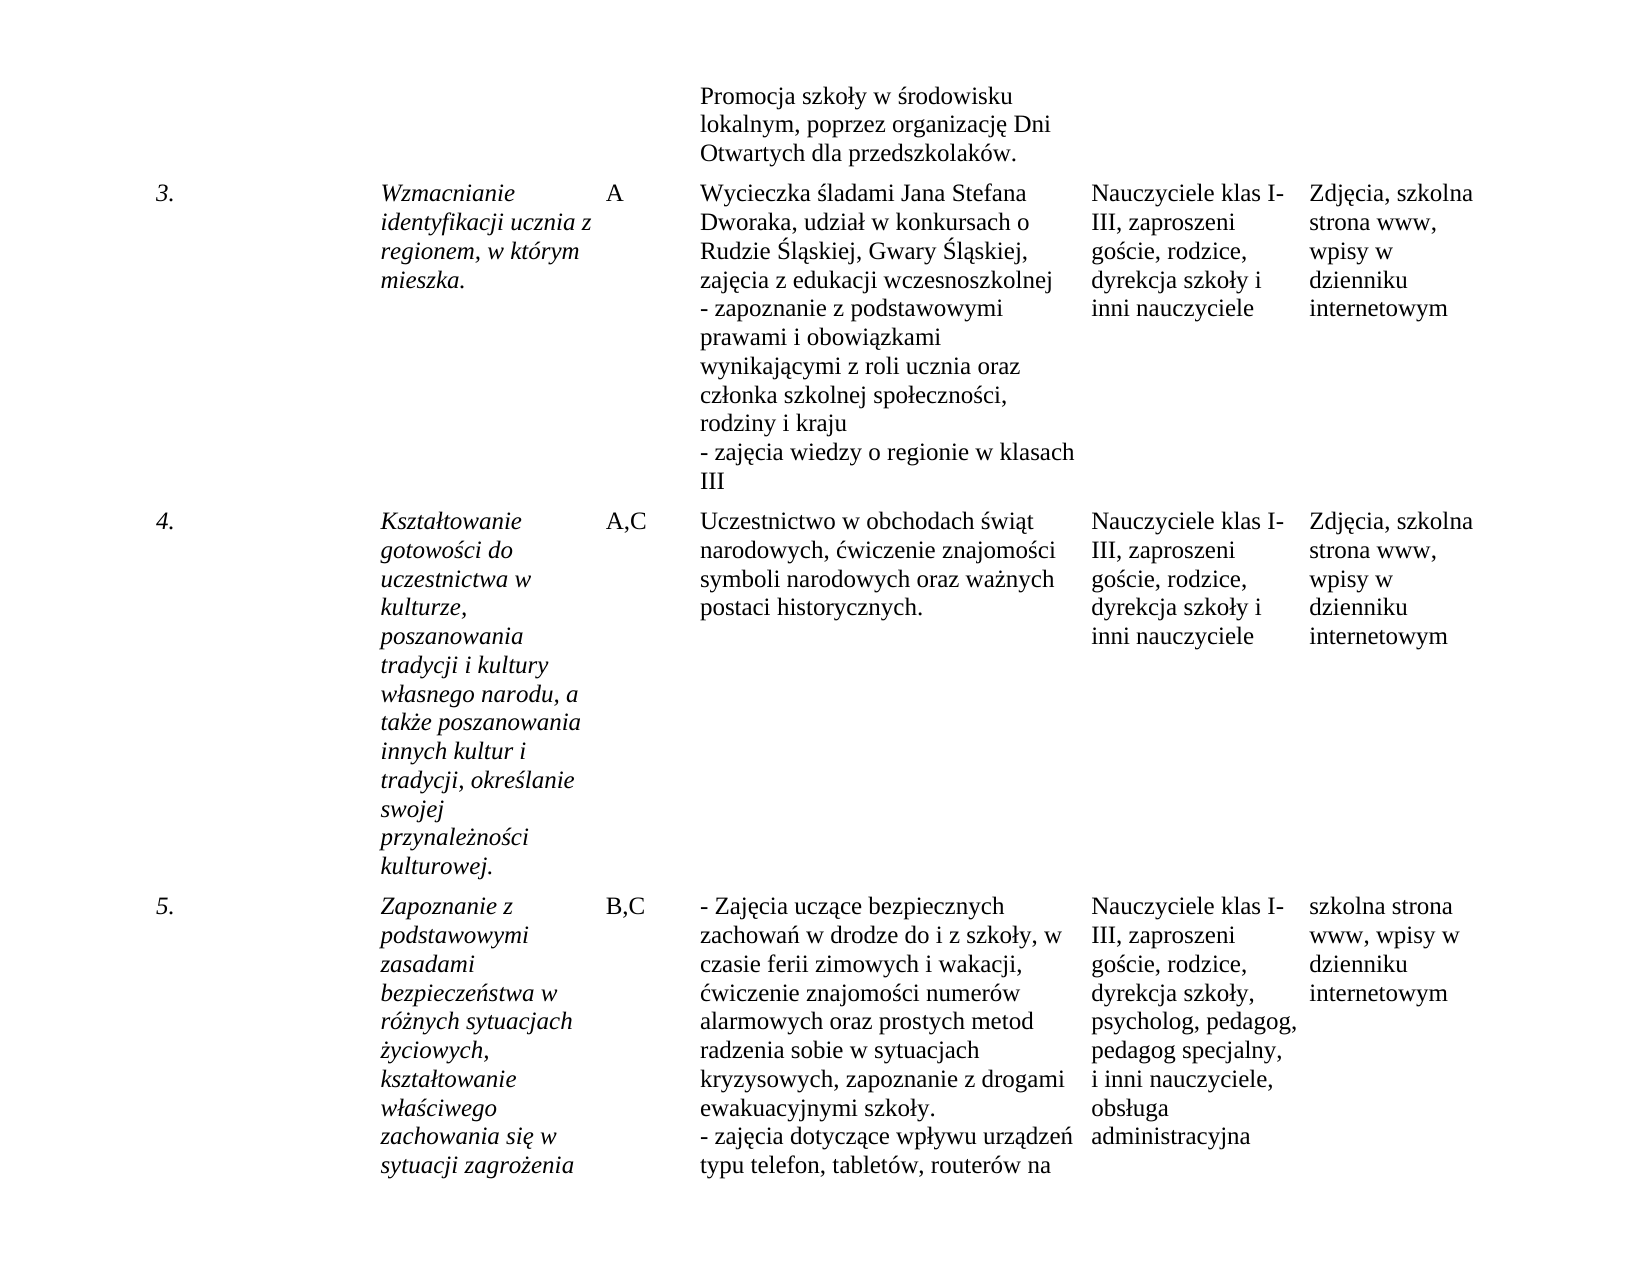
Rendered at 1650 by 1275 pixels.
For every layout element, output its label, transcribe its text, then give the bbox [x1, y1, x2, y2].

table_cell Nauczyciele klas I-III, zaproszeni goście, rodzice, dyrekcja szkoły, psycholog, pedagog, pedagog specjalny, i inni nauczyciele, obsługa administracyjna [1085, 886, 1303, 1184]
table_cell Nauczyciele klas I-III, zaproszeni goście, rodzice, dyrekcja szkoły i inni nauczyciele [1085, 500, 1303, 886]
table_cell [1085, 75, 1303, 173]
table_cell B,C [600, 886, 694, 1184]
table_cell [600, 75, 694, 173]
table_cell Zapoznanie z podstawowymi zasadami bezpieczeństwa w różnych sytuacjach życiowych, kształtowanie właściwego zachowania się w sytuacji zagrożenia [375, 886, 600, 1184]
table_cell Promocja szkoły w środowisku lokalnym, poprzez organizację Dni Otwartych dla przedszkolaków. [694, 75, 1085, 173]
table_cell szkolna strona www, wpisy w dzienniku internetowym [1304, 886, 1500, 1184]
table_cell Nauczyciele klas I-III, zaproszeni goście, rodzice, dyrekcja szkoły i inni nauczyciele [1085, 173, 1303, 500]
table_cell [1304, 75, 1500, 173]
table_cell Kształtowanie gotowości do uczestnictwa w kulturze, poszanowania tradycji i kultury własnego narodu, a także poszanowania innych kultur i tradycji, określanie swojej przynależności kulturowej. [375, 500, 600, 886]
table_cell [150, 75, 375, 173]
table_cell Wycieczka śladami Jana Stefana Dworaka, udział w konkursach o Rudzie Śląskiej, Gwary Śląskiej, zajęcia z edukacji wczesnoszkolnej - zapoznanie z podstawowymi prawami i obowiązkami wynikającymi z roli ucznia oraz członka szkolnej społeczności, rodziny i kraju - zajęcia wiedzy o regionie w klasach III [694, 173, 1085, 500]
table_cell [375, 75, 600, 173]
table_cell Uczestnictwo w obchodach świąt narodowych, ćwiczenie znajomości symboli narodowych oraz ważnych postaci historycznych. [694, 500, 1085, 886]
table_cell Zdjęcia, szkolna strona www, wpisy w dzienniku internetowym [1304, 173, 1500, 500]
table_cell Wzmacnianie identyfikacji ucznia z regionem, w którym mieszka. [375, 173, 600, 500]
table_cell A,C [600, 500, 694, 886]
table_cell 5. [150, 886, 375, 1184]
table_cell 4. [150, 500, 375, 886]
table_cell Zdjęcia, szkolna strona www, wpisy w dzienniku internetowym [1304, 500, 1500, 886]
table_cell A [600, 173, 694, 500]
table_cell 3. [150, 173, 375, 500]
table_cell - Zajęcia uczące bezpiecznych zachowań w drodze do i z szkoły, w czasie ferii zimowych i wakacji, ćwiczenie znajomości numerów alarmowych oraz prostych metod radzenia sobie w sytuacjach kryzysowych, zapoznanie z drogami ewakuacyjnymi szkoły. - zajęcia dotyczące wpływu urządzeń typu telefon, tabletów, routerów na [694, 886, 1085, 1184]
